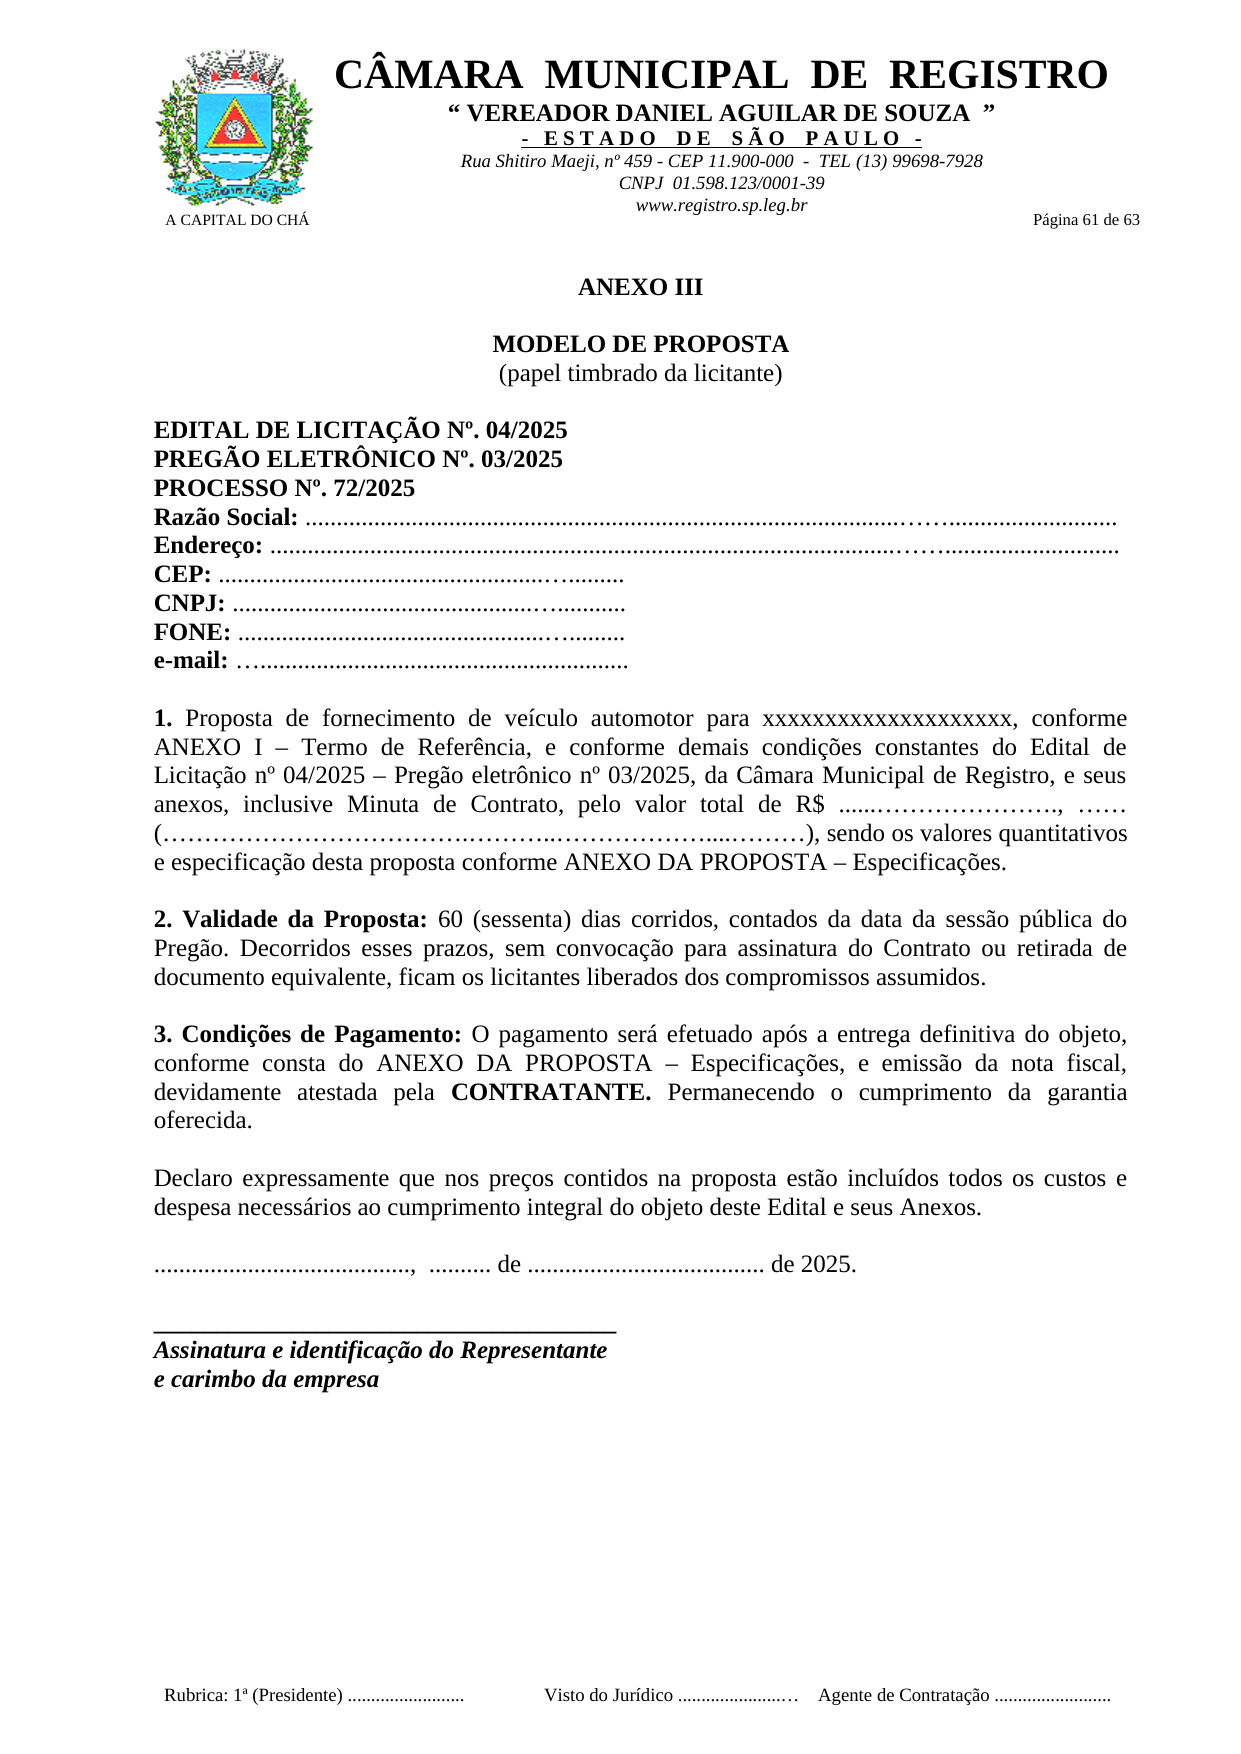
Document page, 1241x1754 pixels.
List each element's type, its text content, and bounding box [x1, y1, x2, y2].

text 2. Validade da Proposta: 60 (sessenta) dias corridos, contados da data da sessão pública do Pregão. Decorridos esses prazos, sem convocação para assinatura do Contrato ou retirada de documento equivalente, ficam os licitantes liberados dos compromissos assumidos. [153, 904, 1128, 990]
text ........................................., .......... de ...................................... de 2025. [153, 1249, 1128, 1278]
text 1. Proposta de fornecimento de veículo automotor para xxxxxxxxxxxxxxxxxxxx, conforme ANEXO I – Termo de Referência, e conforme demais condições constantes do Edital de Licitação nº 04/2025 – Pregão eletrônico nº 03/2025, da Câmara Municipal de Registro, e seus anexos, inclusive Minuta de Contrato, pelo valor total de R$ ......…………………., …… (……………………………….………..………………....………), sendo os valores quantitativos e especificação desta proposta conforme ANEXO DA PROPOSTA – Especificações. [153, 703, 1128, 875]
text _____________________________________ [153, 1307, 1128, 1335]
text 3. Condições de Pagamento: O pagamento será efetuado após a entrega definitiva do objeto, conforme consta do ANEXO DA PROPOSTA – Especificações, e emissão da nota fiscal, devidamente atestada pela CONTRATANTE. Permanecendo o cumprimento da garantia oferecida. [153, 1019, 1128, 1134]
text e carimbo da empresa [153, 1364, 1128, 1393]
text FONE: .................................................…......... [153, 617, 1128, 645]
text (papel timbrado da licitante) [153, 358, 1128, 387]
text e-mail: …........................................................... [153, 645, 1128, 674]
text Declaro expressamente que nos preços contidos na proposta estão incluídos todos os custos e despesa necessários ao cumprimento integral do objeto deste Edital e seus Anexos. [153, 1163, 1128, 1220]
text Razão Social: ...............................................................................................……........................... [153, 502, 1128, 530]
text CNPJ: ................................................…........... [153, 588, 1128, 617]
text PROCESSO Nº. 72/2025 [153, 473, 1128, 502]
subtitle ANEXO III [153, 272, 1128, 300]
text Assinatura e identificação do Representante [153, 1335, 1128, 1364]
text MODELO DE PROPOSTA [153, 329, 1128, 358]
text PREGÃO ELETRÔNICO Nº. 03/2025 [153, 444, 1128, 473]
text EDITAL DE LICITAÇÃO Nº. 04/2025 [153, 415, 1128, 444]
text Endereço: ....................................................................................................……............................ [153, 530, 1128, 559]
text CEP: ....................................................…......... [153, 559, 1128, 588]
